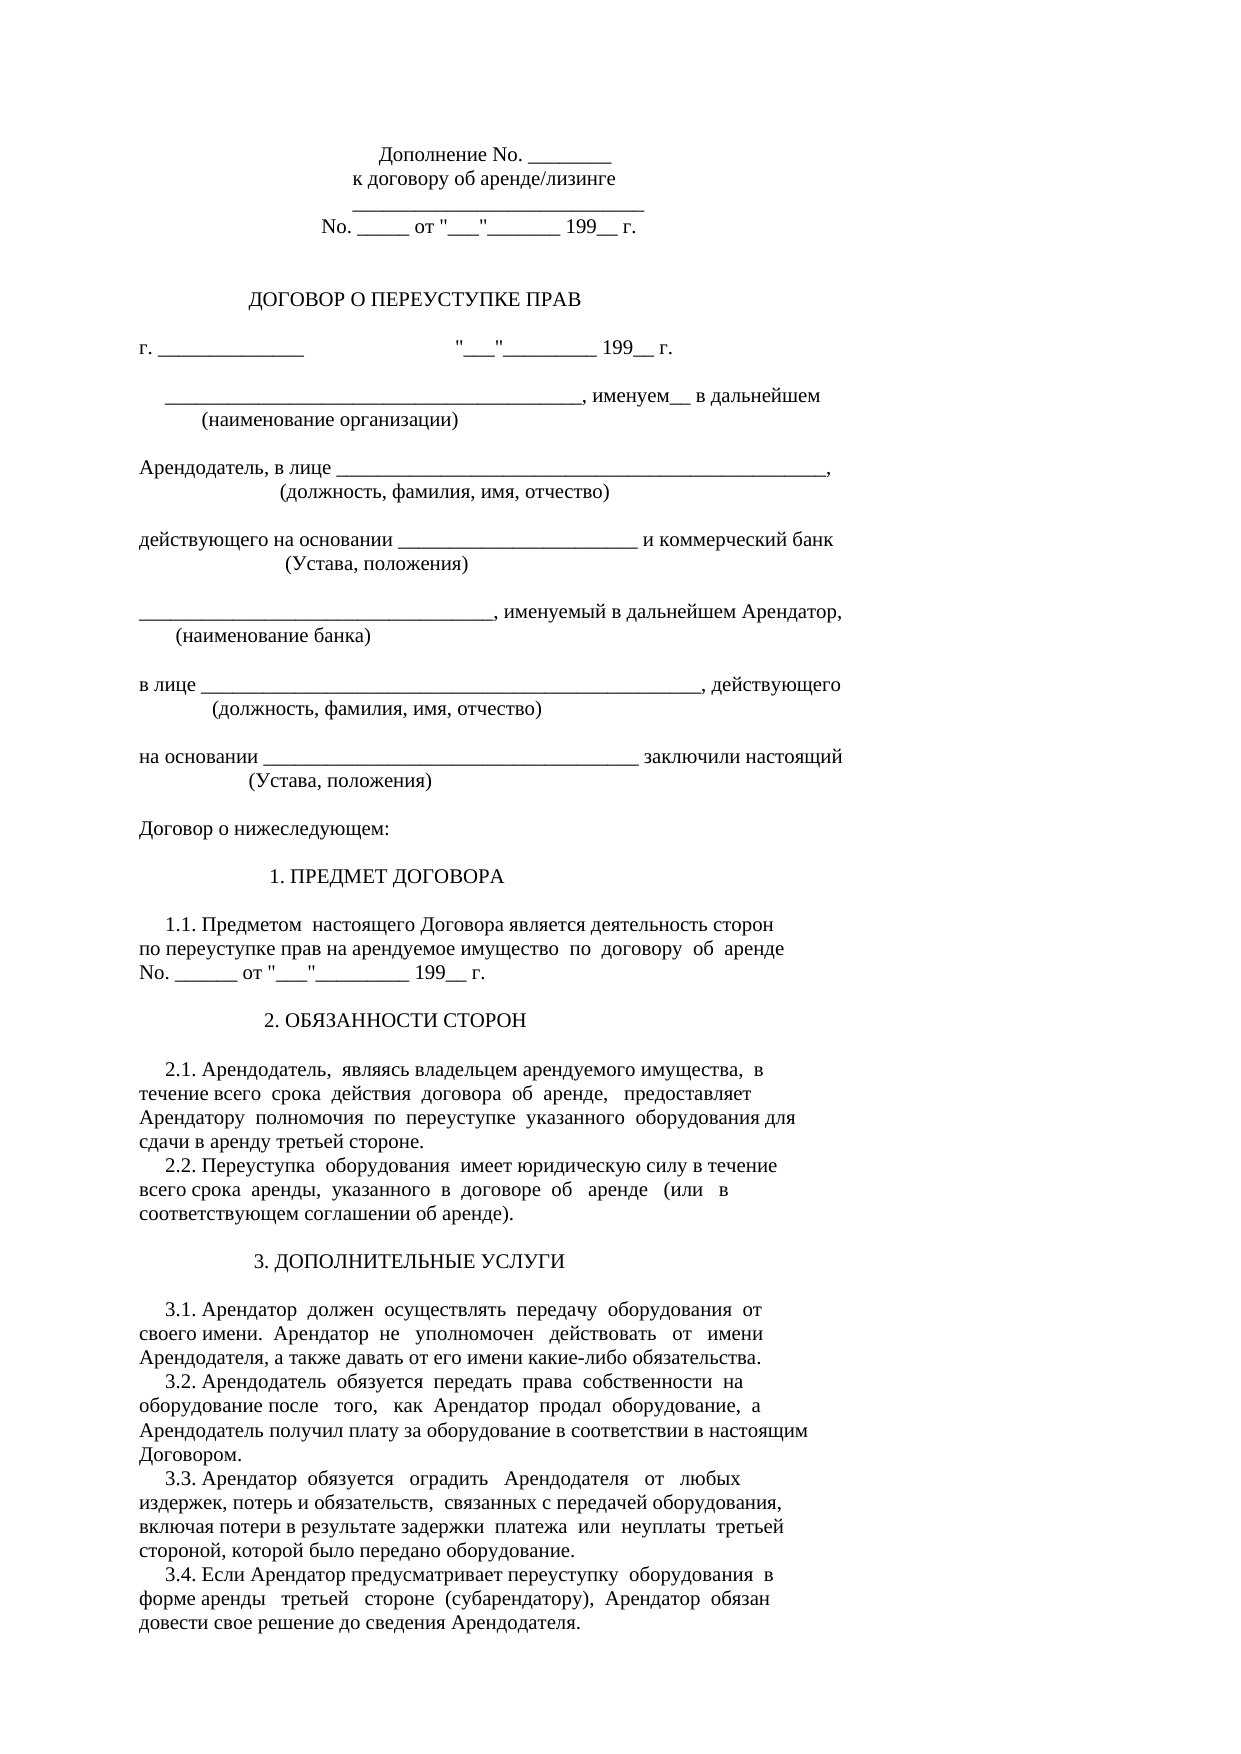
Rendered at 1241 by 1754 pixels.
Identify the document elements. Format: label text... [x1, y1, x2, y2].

text соответствующем соглашении об аренде). [118, 1201, 1122, 1225]
text Договором. [118, 1442, 1122, 1466]
text на основании ____________________________________ заключили настоящий [118, 744, 1122, 768]
text 2. ОБЯЗАННОСТИ СТОРОН [118, 1008, 1122, 1032]
text (Устава, положения) [118, 551, 1122, 575]
text 1. ПРЕДМЕТ ДОГОВОРА [118, 864, 1122, 888]
text г. ______________ "___"_________ 199__ г. [118, 335, 1122, 359]
text Арендодателя, а также давать от его имени какие-либо обязательства. [118, 1345, 1122, 1369]
text стороной, которой было передано оборудование. [118, 1538, 1122, 1562]
text (наименование организации) [118, 407, 1122, 431]
text довести свое решение до сведения Арендодателя. [118, 1610, 1122, 1634]
text к договору об аренде/лизинге [118, 166, 1122, 190]
text ____________________________ [118, 190, 1122, 214]
text (должность, фамилия, имя, отчество) [118, 479, 1122, 503]
text 1.1. Предметом настоящего Договора является деятельность сторон [118, 912, 1122, 936]
text (наименование банка) [118, 623, 1122, 647]
text 3.2. Арендодатель обязуется передать права собственности на [118, 1369, 1122, 1393]
text 3.4. Если Арендатор предусматривает переуступку оборудования в [118, 1562, 1122, 1586]
text всего срока аренды, указанного в договоре об аренде (или в [118, 1177, 1122, 1201]
text 2.1. Арендодатель, являясь владельцем арендуемого имущества, в [118, 1057, 1122, 1081]
text включая потери в результате задержки платежа или неуплаты третьей [118, 1514, 1122, 1538]
text в лице ________________________________________________, действующего [118, 672, 1122, 696]
text действующего на основании _______________________ и коммерческий банк [118, 527, 1122, 551]
text форме аренды третьей стороне (субарендатору), Арендатор обязан [118, 1586, 1122, 1610]
text Договор о нижеследующем: [118, 816, 1122, 840]
text 3.3. Арендатор обязуется оградить Арендодателя от любых [118, 1466, 1122, 1490]
text No. ______ от "___"_________ 199__ г. [118, 960, 1122, 984]
text 2.2. Переуступка оборудования имеет юридическую силу в течение [118, 1153, 1122, 1177]
text ДОГОВОР О ПЕРЕУСТУПКЕ ПРАВ [118, 287, 1122, 311]
text Арендодатель, в лице _______________________________________________, [118, 455, 1122, 479]
text 3.1. Арендатор должен осуществлять передачу оборудования от [118, 1297, 1122, 1321]
text своего имени. Арендатор не уполномочен действовать от имени [118, 1321, 1122, 1345]
text по переуступке прав на арендуемое имущество по договору об аренде [118, 936, 1122, 960]
text Арендатору полномочия по переуступке указанного оборудования для [118, 1105, 1122, 1129]
text ________________________________________, именуем__ в дальнейшем [118, 383, 1122, 407]
text 3. ДОПОЛНИТЕЛЬНЫЕ УСЛУГИ [118, 1249, 1122, 1273]
text Арендодатель получил плату за оборудование в соответствии в настоящим [118, 1417, 1122, 1442]
text оборудование после того, как Арендатор продал оборудование, а [118, 1393, 1122, 1417]
text (должность, фамилия, имя, отчество) [118, 696, 1122, 720]
text (Устава, положения) [118, 768, 1122, 792]
text __________________________________, именуемый в дальнейшем Арендатор, [118, 599, 1122, 623]
text Дополнение Nо. ________ [118, 142, 1122, 166]
text сдачи в аренду третьей стороне. [118, 1129, 1122, 1153]
text Nо. _____ от "___"_______ 199__ г. [118, 214, 1122, 238]
text издержек, потерь и обязательств, связанных с передачей оборудования, [118, 1490, 1122, 1514]
text течение всего срока действия договора об аренде, предоставляет [118, 1081, 1122, 1105]
